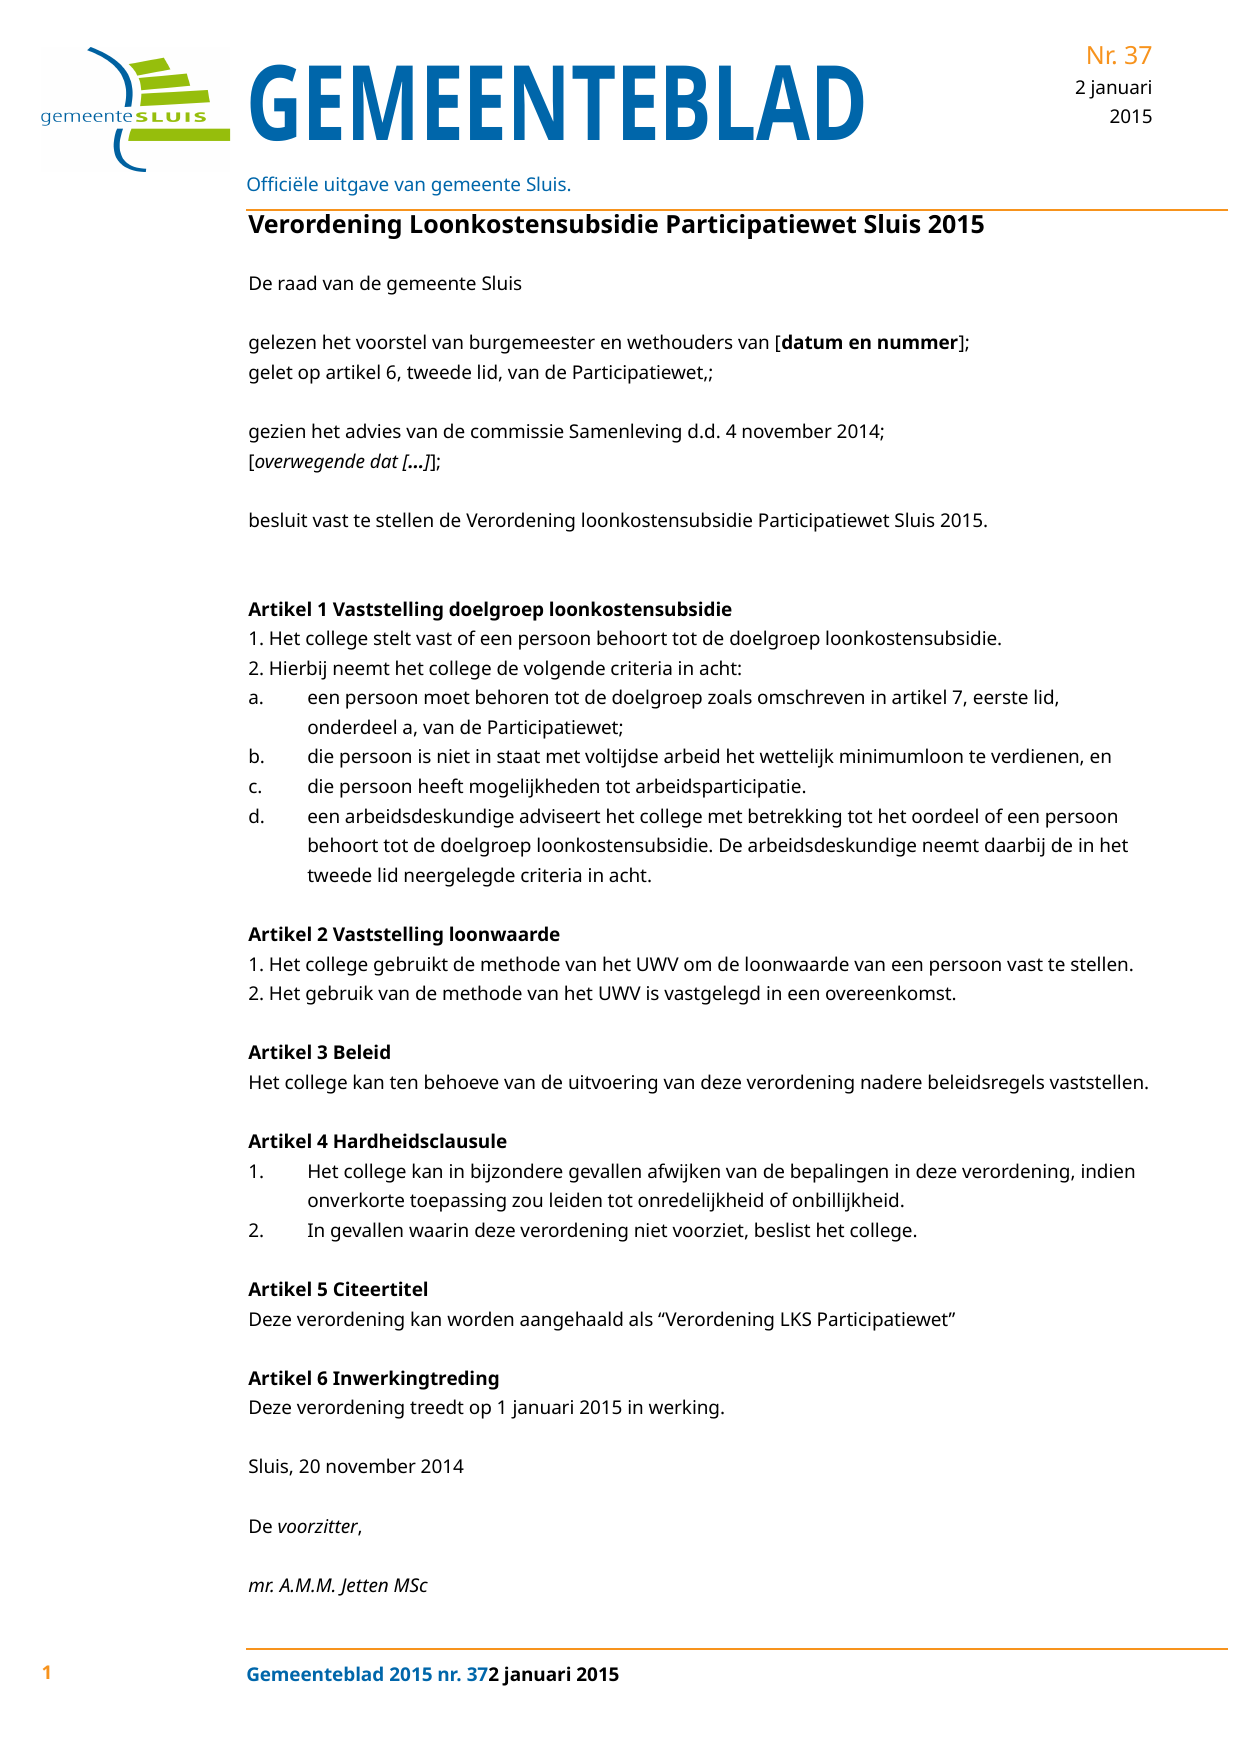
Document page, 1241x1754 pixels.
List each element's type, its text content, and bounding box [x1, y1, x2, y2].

text De raad van de gemeente Sluis [248, 270, 1152, 296]
text mr. A.M.M. Jetten MSc [248, 1572, 1152, 1598]
text Het college kan ten behoeve van de uitvoering van deze verordening nadere beleidsregels vaststellen. [248, 1069, 1152, 1095]
list die persoon heeft mogelijkheden tot arbeidsparticipatie. [248, 773, 1152, 799]
text 1. Het college stelt vast of een persoon behoort tot de doelgroep loonkostensubsidie. [248, 625, 1152, 651]
text Artikel 5 Citeertitel [248, 1276, 1152, 1302]
text Artikel 3 Beleid [248, 1039, 1152, 1065]
text besluit vast te stellen de Verordening loonkostensubsidie Participatiewet Sluis 2015. [248, 507, 1152, 533]
text Sluis, 20 november 2014 [248, 1454, 1152, 1479]
list een arbeidsdeskundige adviseert het college met betrekking tot het oordeel of een persoon behoort tot de doelgroep loonkostensubsidie. De arbeidsdeskundige neemt daarbij de in het tweede lid neergelegde criteria in acht. [248, 803, 1152, 888]
text 1. Het college gebruikt de methode van het UWV om de loonwaarde van een persoon vast te stellen. [248, 951, 1152, 976]
text gelezen het voorstel van burgemeester en wethouders van [datum en nummer]; [248, 329, 1152, 355]
text 2. Hierbij neemt het college de volgende criteria in acht: [248, 655, 1152, 681]
text Artikel 1 Vaststelling doelgroep loonkostensubsidie [248, 596, 1152, 621]
text De voorzitter, [248, 1513, 1152, 1538]
text Verordening Loonkostensubsidie Participatiewet Sluis 2015 [248, 211, 1152, 241]
text Artikel 4 Hardheidsclausule [248, 1128, 1152, 1154]
list een persoon moet behoren tot de doelgroep zoals omschreven in artikel 7, eerste lid, onderdeel a, van de Participatiewet; [248, 684, 1152, 740]
text 2. Het gebruik van de methode van het UWV is vastgelegd in een overeenkomst. [248, 980, 1152, 1006]
list die persoon is niet in staat met voltijdse arbeid het wettelijk minimumloon te verdienen, en [248, 744, 1152, 769]
text gezien het advies van de commissie Samenleving d.d. 4 november 2014; [248, 418, 1152, 444]
text Deze verordening treedt op 1 januari 2015 in werking. [248, 1394, 1152, 1420]
text Deze verordening kan worden aangehaald als “Verordening LKS Participatiewet” [248, 1306, 1152, 1331]
picture [41, 47, 231, 172]
text Artikel 6 Inwerkingtreding [248, 1365, 1152, 1391]
list In gevallen waarin deze verordening niet voorziet, beslist het college. [248, 1217, 1152, 1243]
text [overwegende dat [...]]; [248, 448, 1152, 473]
text Artikel 2 Vaststelling loonwaarde [248, 921, 1152, 947]
list Het college kan in bijzondere gevallen afwijken van de bepalingen in deze verordening, indien onverkorte toepassing zou leiden tot onredelijkheid of onbillijkheid. [248, 1158, 1152, 1213]
text gelet op artikel 6, tweede lid, van de Participatiewet,; [248, 359, 1152, 385]
